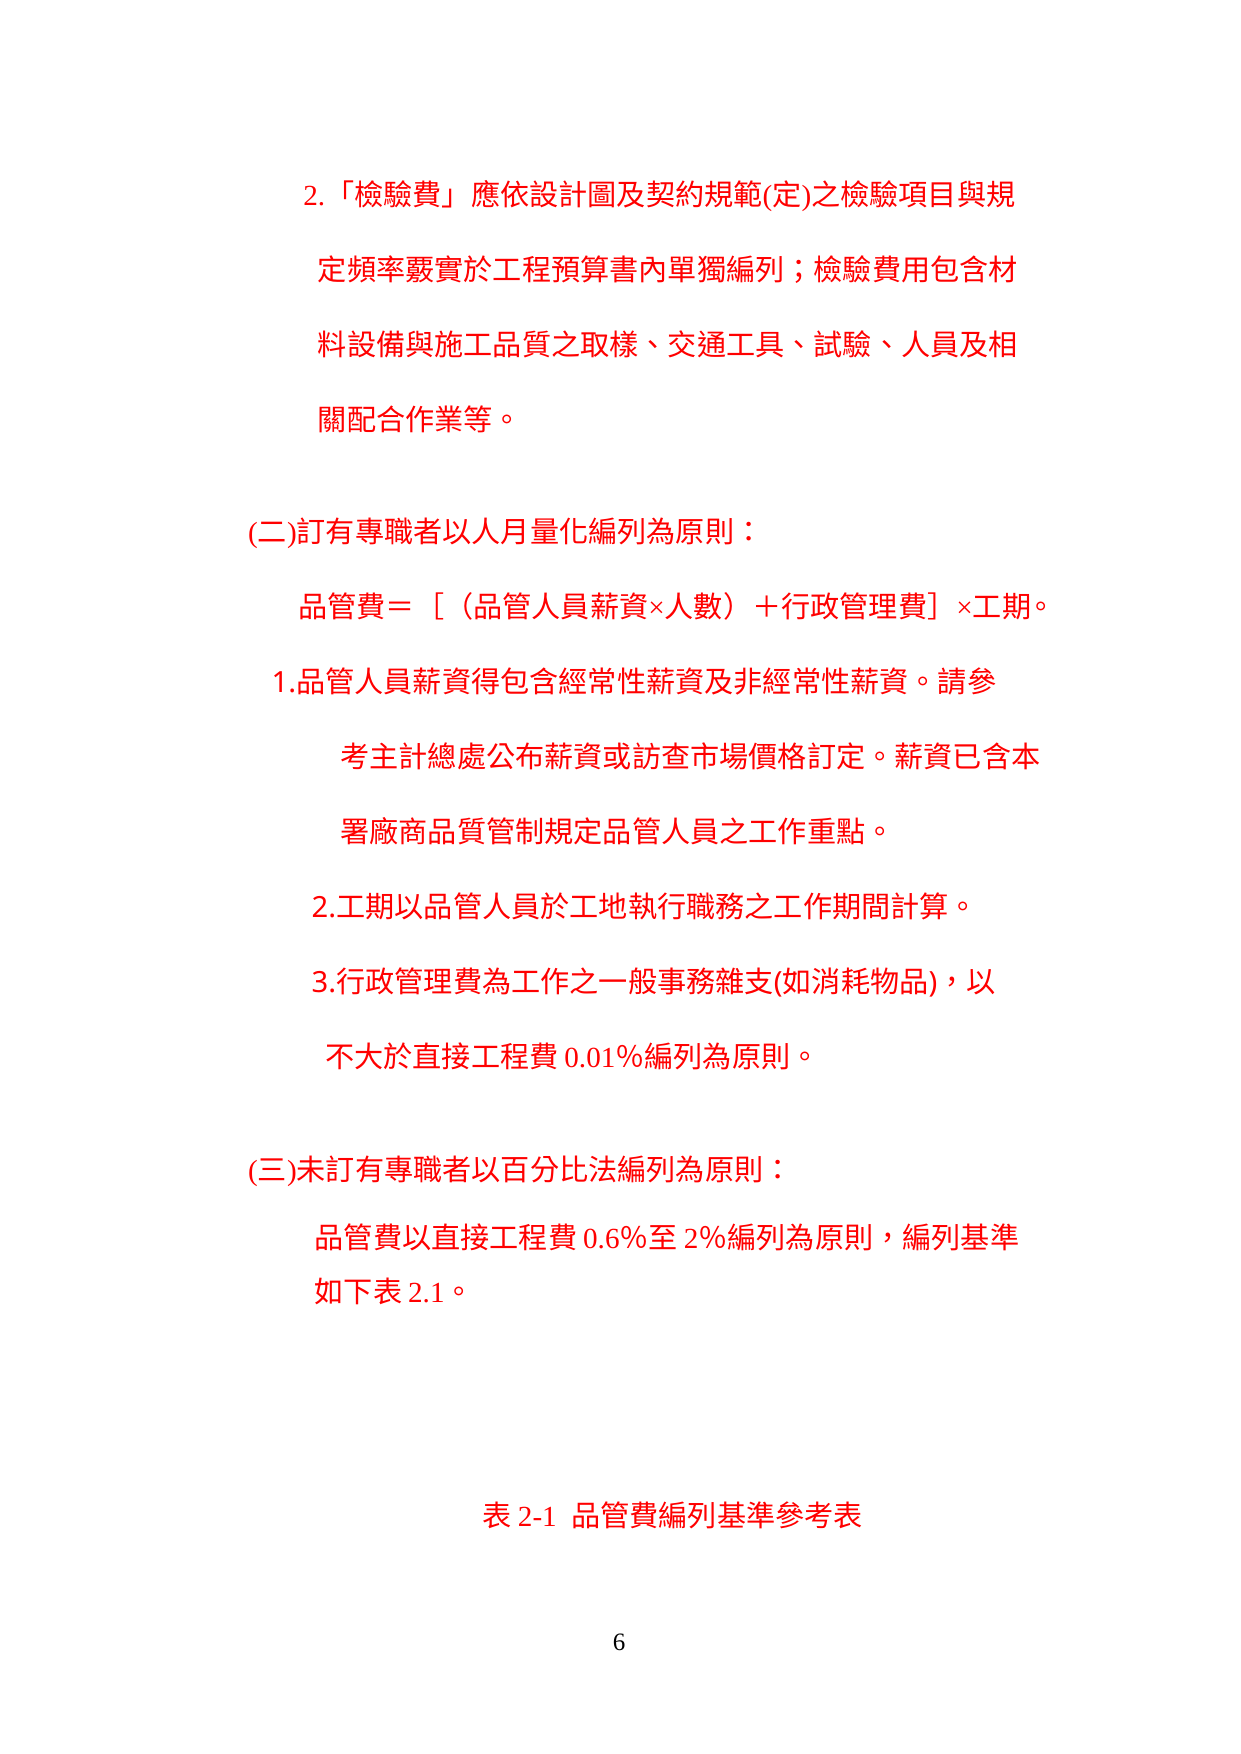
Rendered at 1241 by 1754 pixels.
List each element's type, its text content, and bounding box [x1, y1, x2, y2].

text 3.行政管理費為工作之一般事務雜支(如消耗物品)，以 [281, 943, 1050, 1018]
text (三)未訂有專職者以百分比法編列為原則： [219, 1130, 1050, 1205]
text 1.品管人員薪資得包含經常性薪資及非經常性薪資。請參 [203, 643, 1050, 718]
text 品管費＝［（品管人員薪資×人數）＋行政管理費］×工期。 [266, 568, 1050, 643]
text 署廠商品質管制規定品管人員之工作重點。 [325, 793, 1050, 868]
text 品管費以直接工程費0.6％至2％編列為原則，編列基準 [300, 1205, 1050, 1259]
text 2.「檢驗費」應依設計圖及契約規範(定)之檢驗項目與規 [281, 155, 1050, 230]
text 如下表2.1。 [300, 1259, 1050, 1313]
text 表2-1 品管費編列基準參考表 [295, 1476, 1050, 1551]
text 關配合作業等。 [281, 380, 1050, 455]
text (二)訂有專職者以人月量化編列為原則： [219, 493, 1050, 568]
text 考主計總處公布薪資或訪查市場價格訂定。薪資已含本 [325, 718, 1050, 793]
text 料設備與施工品質之取樣、交通工具、試驗、人員及相 [281, 305, 1050, 380]
text 2.工期以品管人員於工地執行職務之工作期間計算。 [281, 868, 1050, 943]
text 不大於直接工程費0.01％編列為原則。 [281, 1018, 1050, 1093]
text 定頻率覈實於工程預算書內單獨編列；檢驗費用包含材 [281, 230, 1050, 305]
